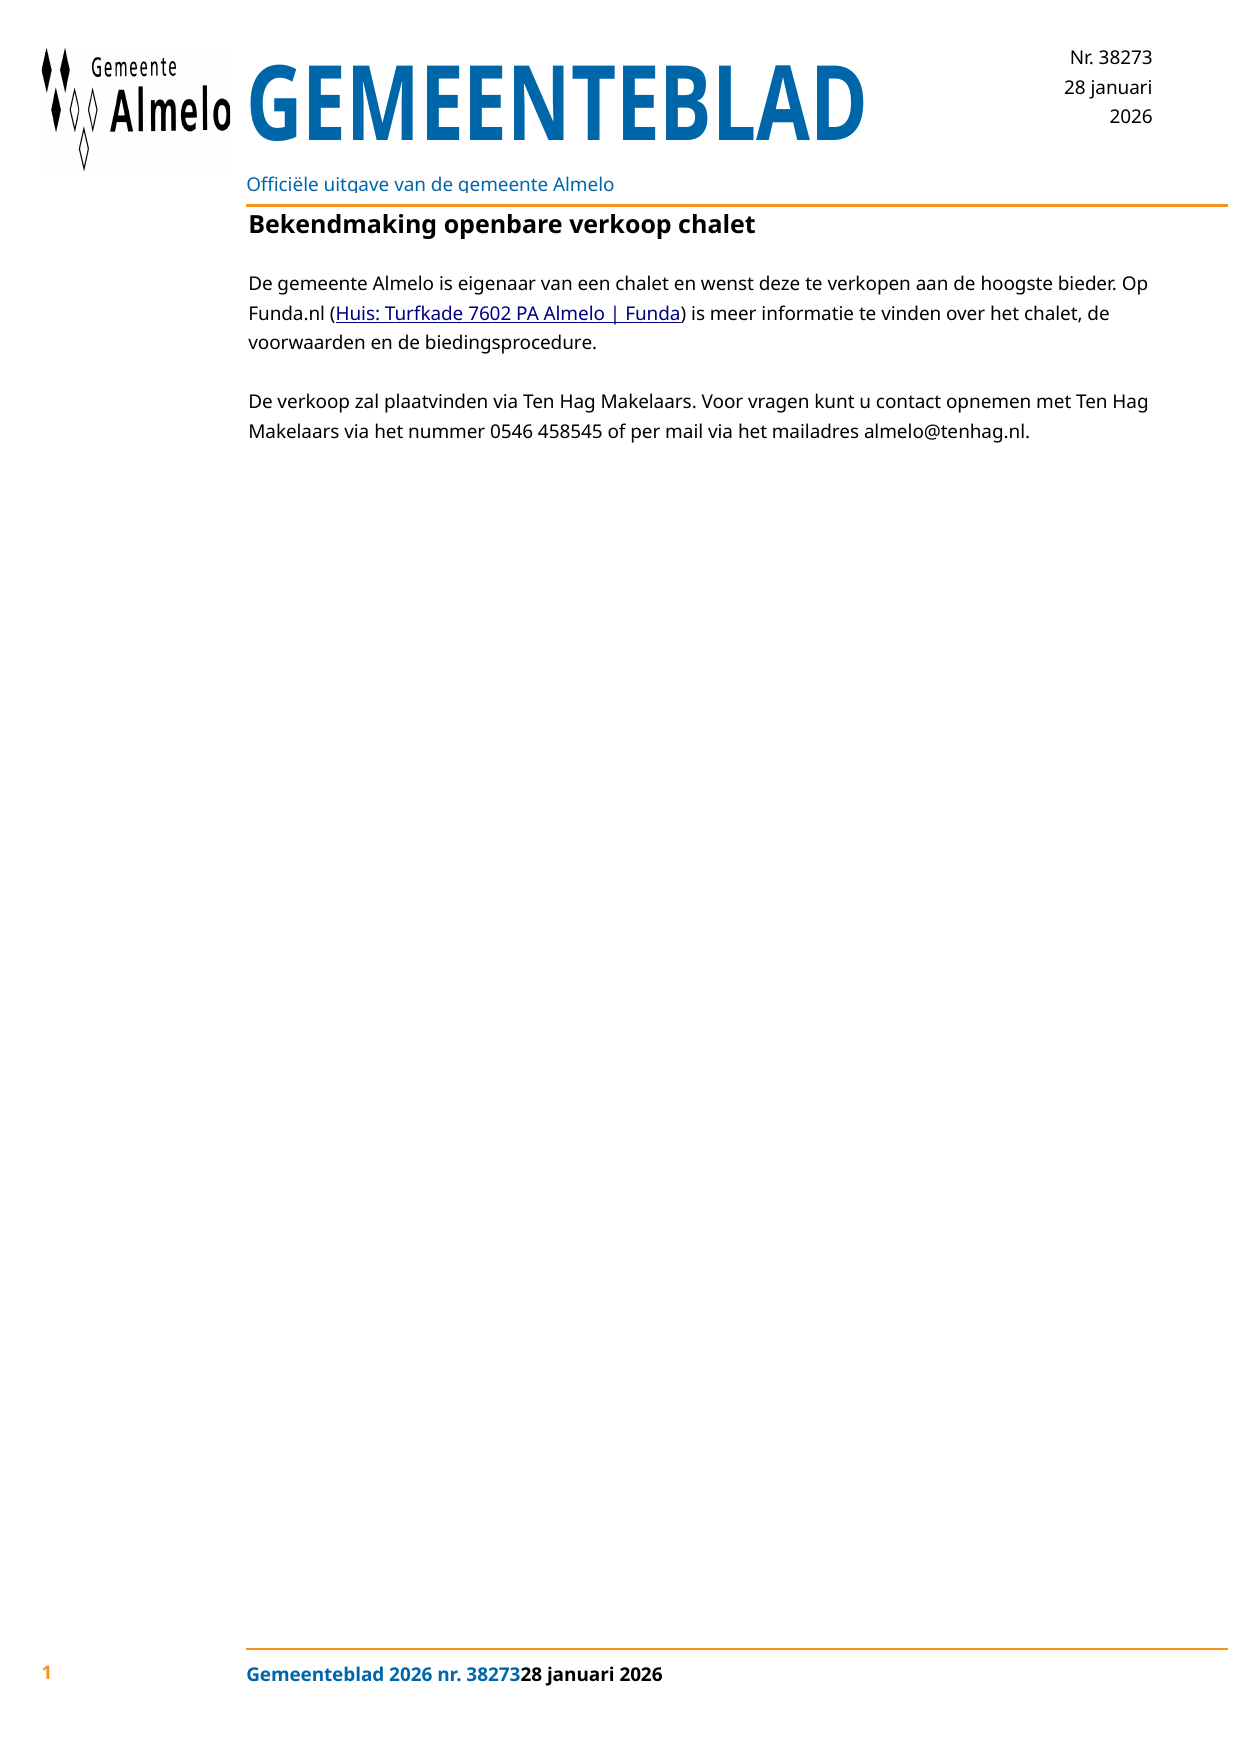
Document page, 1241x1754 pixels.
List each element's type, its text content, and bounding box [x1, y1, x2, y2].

text De verkoop zal plaatvinden via Ten Hag Makelaars. Voor vragen kunt u contact opnemen met Ten Hag Makelaars via het nummer 0546 458545 of per mail via het mailadres almelo@tenhag.nl. [248, 389, 1152, 444]
text Bekendmaking openbare verkoop chalet [248, 207, 1152, 241]
text De gemeente Almelo is eigenaar van een chalet en wenst deze te verkopen aan de hoogste bieder. Op Funda.nl (Huis: Turfkade 7602 PA Almelo | Funda) is meer informatie te vinden over het chalet, de voorwaarden en de biedingsprocedure. [248, 270, 1152, 355]
picture [41, 47, 231, 172]
